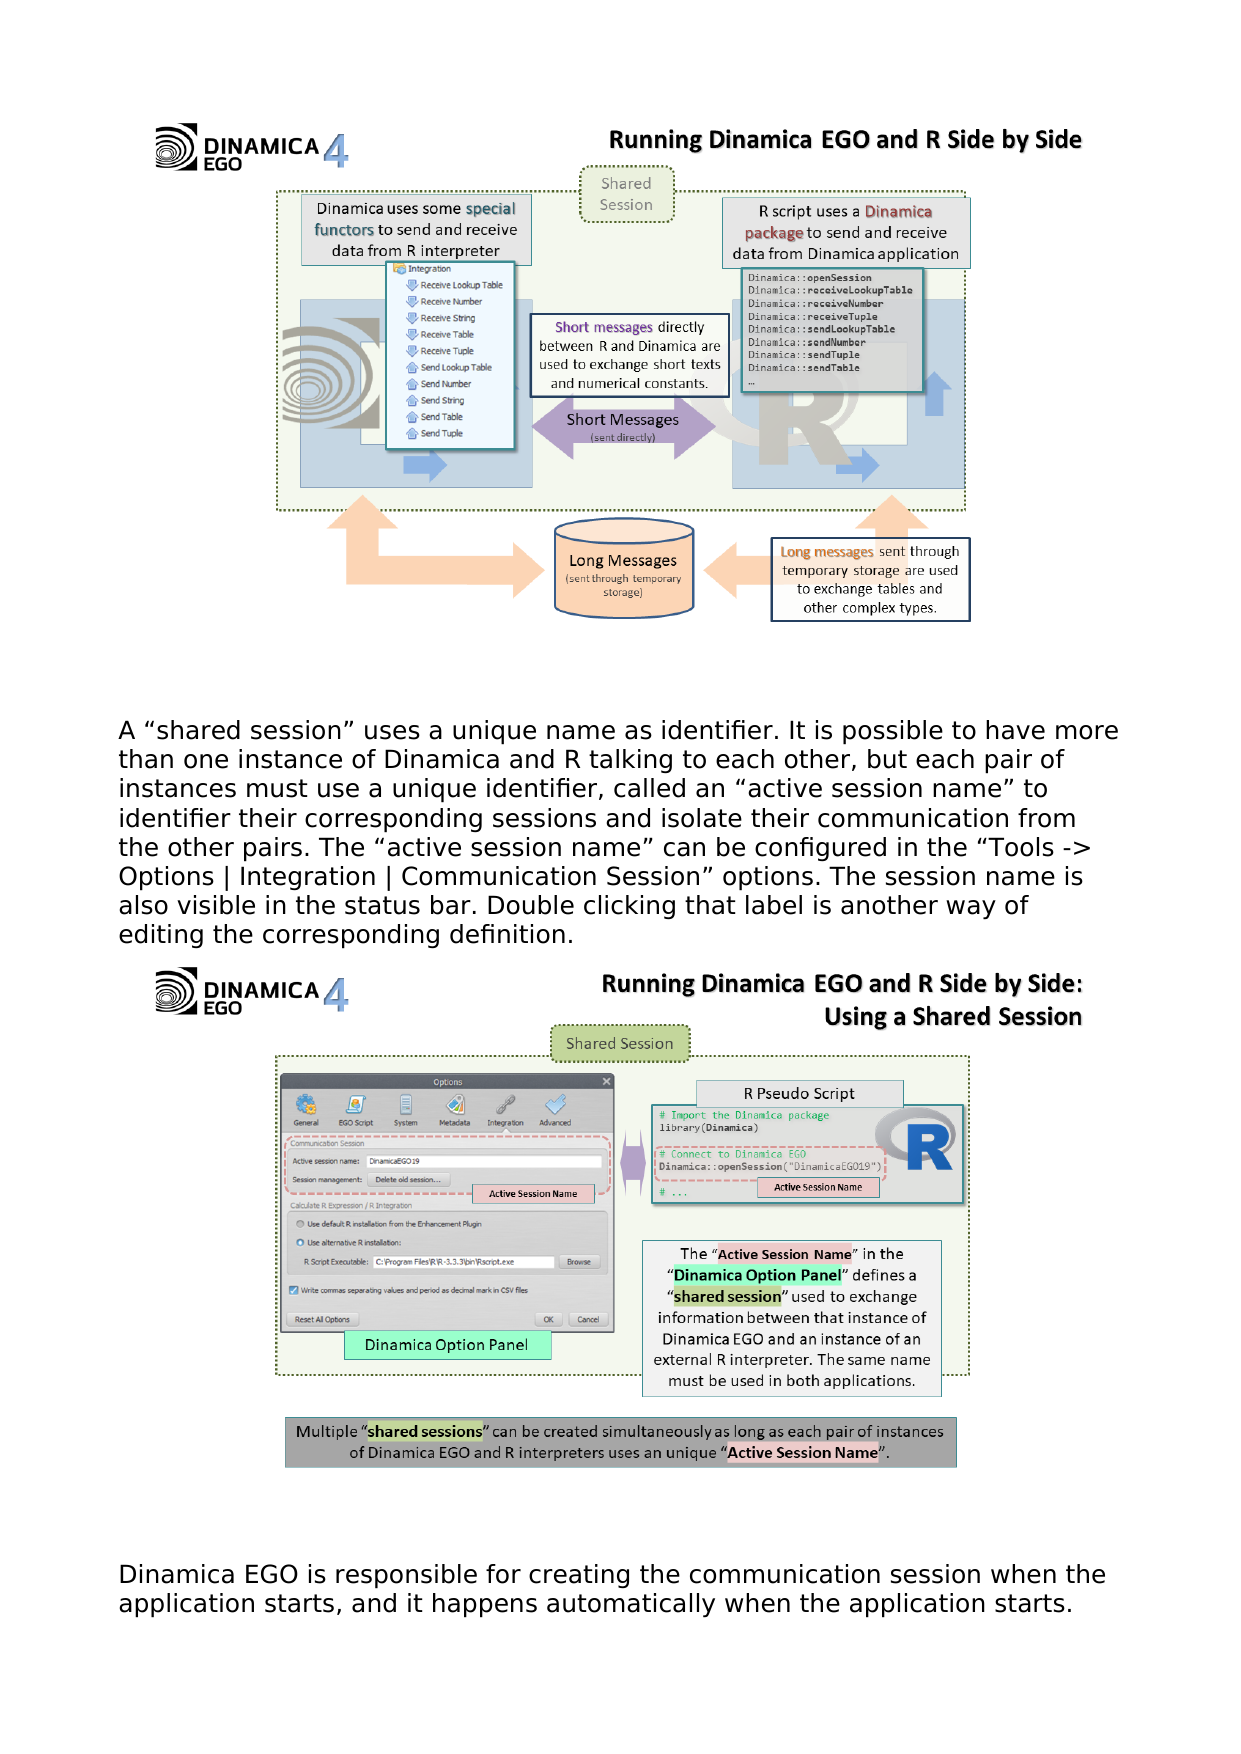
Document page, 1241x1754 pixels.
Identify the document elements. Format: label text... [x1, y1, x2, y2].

text Dinamica EGO is responsible for creating the communication session when the application starts, and it happens automatically when the application starts. [118, 1560, 1122, 1619]
picture [151, 118, 1089, 646]
text A “shared session” uses a unique name as identifier. It is possible to have more than one instance of Dinamica and R talking to each other, but each pair of instances must use a unique identifier, called an “active session name” to identifier their corresponding sessions and isolate their communication from the other pairs. The “active session name” can be configured in the “Tools -> Options | Integration | Communication Session” options. The session name is also visible in the status bar. Double clicking that label is another way of editing the corresponding definition. [118, 716, 1122, 950]
picture [151, 962, 1089, 1490]
